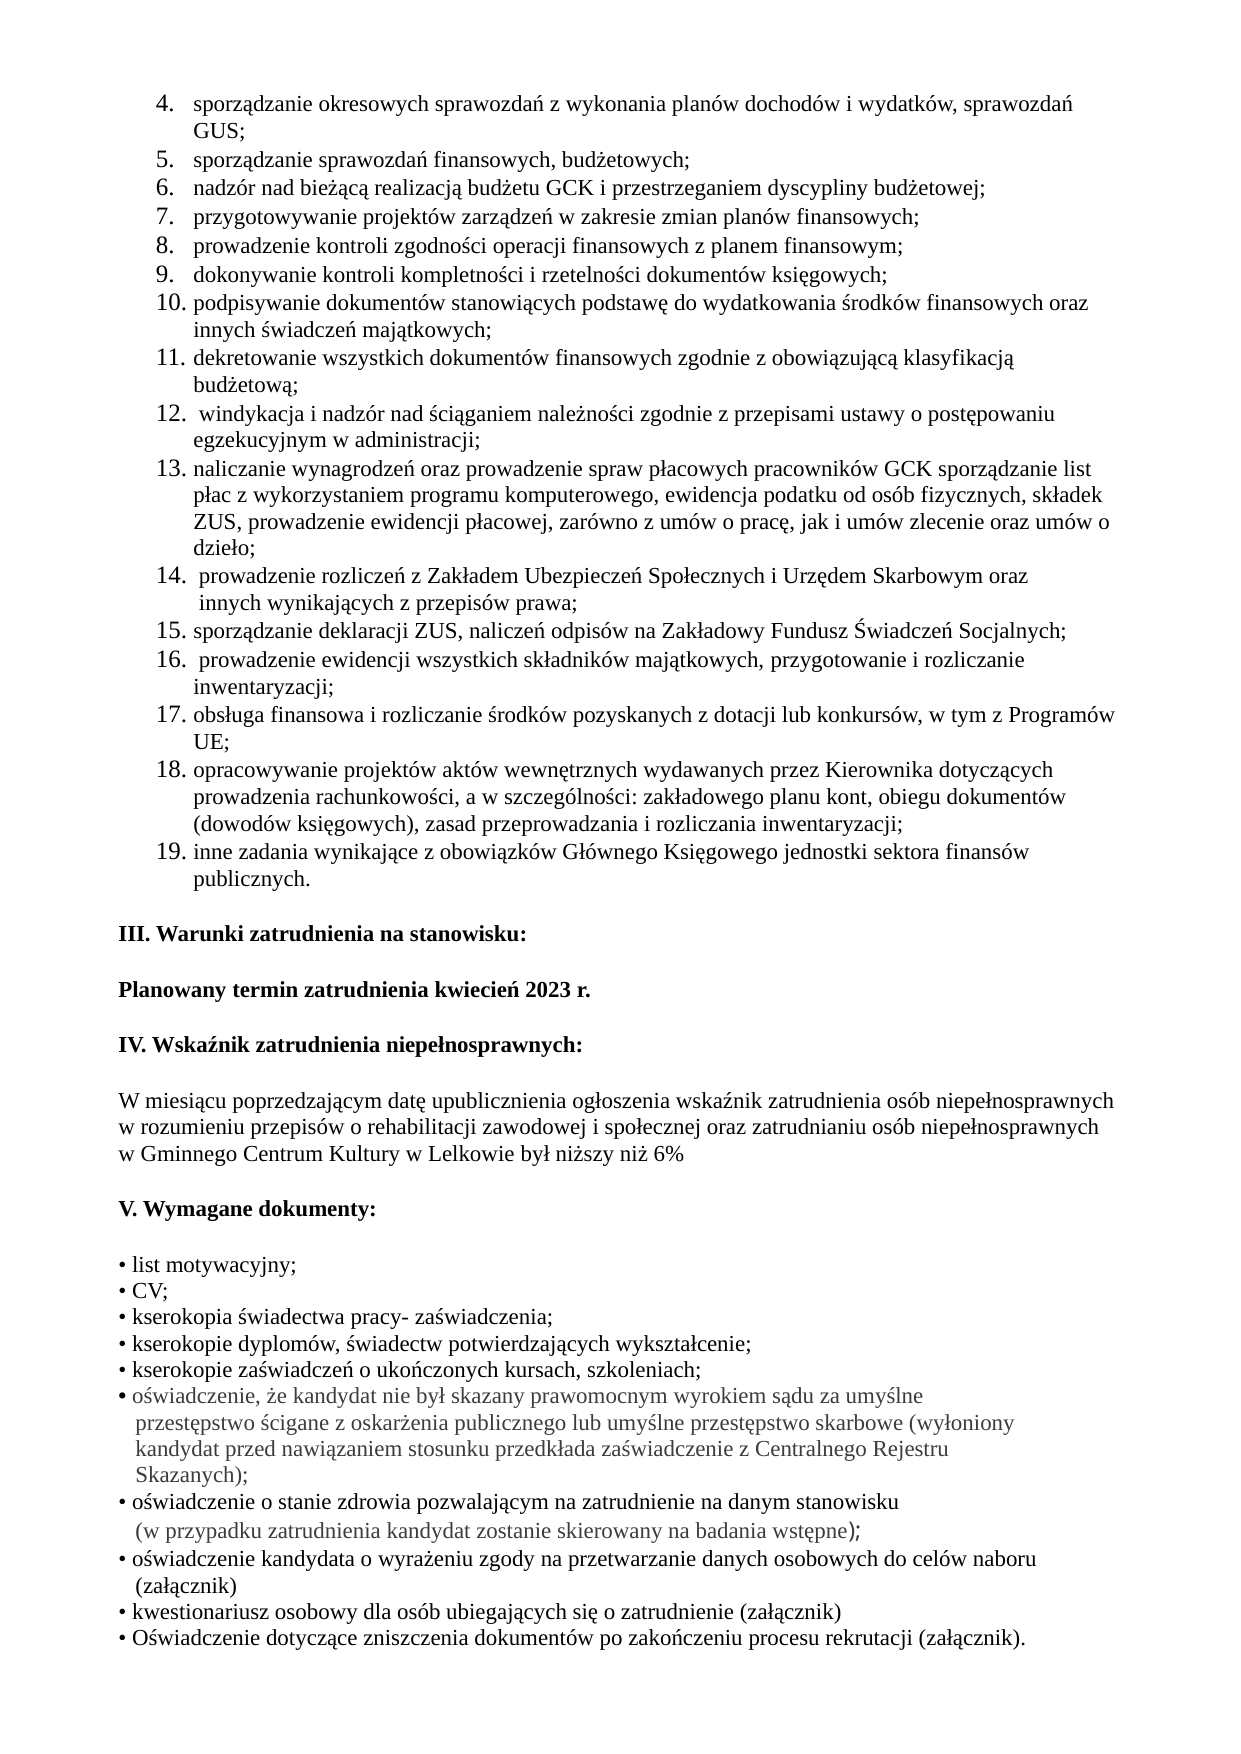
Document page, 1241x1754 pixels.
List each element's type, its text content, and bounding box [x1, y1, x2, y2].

subtitle W miesiącu poprzedzającym datę upublicznienia ogłoszenia wskaźnik zatrudnienia osób niepełnosprawnych w rozumieniu przepisów o rehabilitacji zawodowej i społecznej oraz zatrudnianiu osób niepełnosprawnych w Gminnego Centrum Kultury w Lelkowie był niższy niż 6% [118, 1087, 1122, 1166]
subtitle dokonywanie kontroli kompletności i rzetelności dokumentów księgowych; [156, 259, 1122, 287]
subtitle III. Warunki zatrudnienia na stanowisku: [118, 920, 1122, 947]
subtitle prowadzenie rozliczeń z Zakładem Ubezpieczeń Społecznych i Urzędem Skarbowym oraz [156, 561, 1122, 589]
subtitle podpisywanie dokumentów stanowiących podstawę do wydatkowania środków finansowych oraz innych świadczeń majątkowych; [156, 287, 1122, 342]
subtitle sporządzanie deklaracji ZUS, naliczeń odpisów na Zakładowy Fundusz Świadczeń Socjalnych; [156, 616, 1122, 644]
subtitle dekretowanie wszystkich dokumentów finansowych zgodnie z obowiązującą klasyfikacją budżetową; [156, 342, 1122, 398]
subtitle opracowywanie projektów aktów wewnętrznych wydawanych przez Kierownika dotyczących prowadzenia rachunkowości, a w szczególności: zakładowego planu kont, obiegu dokumentów (dowodów księgowych), zasad przeprowadzania i rozliczania inwentaryzacji; [156, 754, 1122, 836]
subtitle inne zadania wynikające z obowiązków Głównego Księgowego jednostki sektora finansów publicznych. [156, 836, 1122, 891]
subtitle IV. Wskaźnik zatrudnienia niepełnosprawnych: [118, 1031, 1122, 1058]
text przestępstwo ścigane z oskarżenia publicznego lub umyślne przestępstwo skarbowe (wyłoniony [118, 1409, 1122, 1435]
text (załącznik) • kwestionariusz osobowy dla osób ubiegających się o zatrudnienie (załącznik) [118, 1572, 1122, 1624]
text (w przypadku zatrudnienia kandydat zostanie skierowany na badania wstępne); [118, 1514, 1122, 1545]
subtitle prowadzenie ewidencji wszystkich składników majątkowych, przygotowanie i rozliczanie inwentaryzacji; [156, 644, 1122, 699]
text • Oświadczenie dotyczące zniszczenia dokumentów po zakończeniu procesu rekrutacji (załącznik). [118, 1624, 1122, 1651]
subtitle innych wynikających z przepisów prawa; [156, 589, 1122, 616]
subtitle windykacja i nadzór nad ściąganiem należności zgodnie z przepisami ustawy o postępowaniu egzekucyjnym w administracji; [156, 398, 1122, 453]
text • oświadczenie kandydata o wyrażeniu zgody na przetwarzanie danych osobowych do celów naboru [118, 1545, 1122, 1572]
text Skazanych); • oświadczenie o stanie zdrowia pozwalającym na zatrudnienie na danym stanowisku [118, 1461, 1122, 1514]
subtitle V. Wymagane dokumenty: [118, 1195, 1122, 1221]
subtitle sporządzanie okresowych sprawozdań z wykonania planów dochodów i wydatków, sprawozdań GUS; [156, 88, 1122, 144]
subtitle naliczanie wynagrodzeń oraz prowadzenie spraw płacowych pracowników GCK sporządzanie list płac z wykorzystaniem programu komputerowego, ewidencja podatku od osób fizycznych, składek ZUS, prowadzenie ewidencji płacowej, zarówno z umów o pracę, jak i umów zlecenie oraz umów o dzieło; [156, 453, 1122, 561]
text • list motywacyjny; • CV; • kserokopia świadectwa pracy- zaświadczenia; • kserokopie dyplomów, świadectw potwierdzających wykształcenie; • kserokopie zaświadczeń o ukończonych kursach, szkoleniach; • oświadczenie, że kandydat nie był skazany prawomocnym wyrokiem sądu za umyślne [118, 1251, 1122, 1409]
subtitle obsługa finansowa i rozliczanie środków pozyskanych z dotacji lub konkursów, w tym z Programów UE; [156, 699, 1122, 754]
subtitle sporządzanie sprawozdań finansowych, budżetowych; [156, 144, 1122, 172]
subtitle Planowany termin zatrudnienia kwiecień 2023 r. [118, 976, 1122, 1002]
text kandydat przed nawiązaniem stosunku przedkłada zaświadczenie z Centralnego Rejestru [118, 1435, 1122, 1461]
subtitle nadzór nad bieżącą realizacją budżetu GCK i przestrzeganiem dyscypliny budżetowej; [156, 172, 1122, 201]
subtitle przygotowywanie projektów zarządzeń w zakresie zmian planów finansowych; [156, 201, 1122, 230]
subtitle prowadzenie kontroli zgodności operacji finansowych z planem finansowym; [156, 230, 1122, 259]
